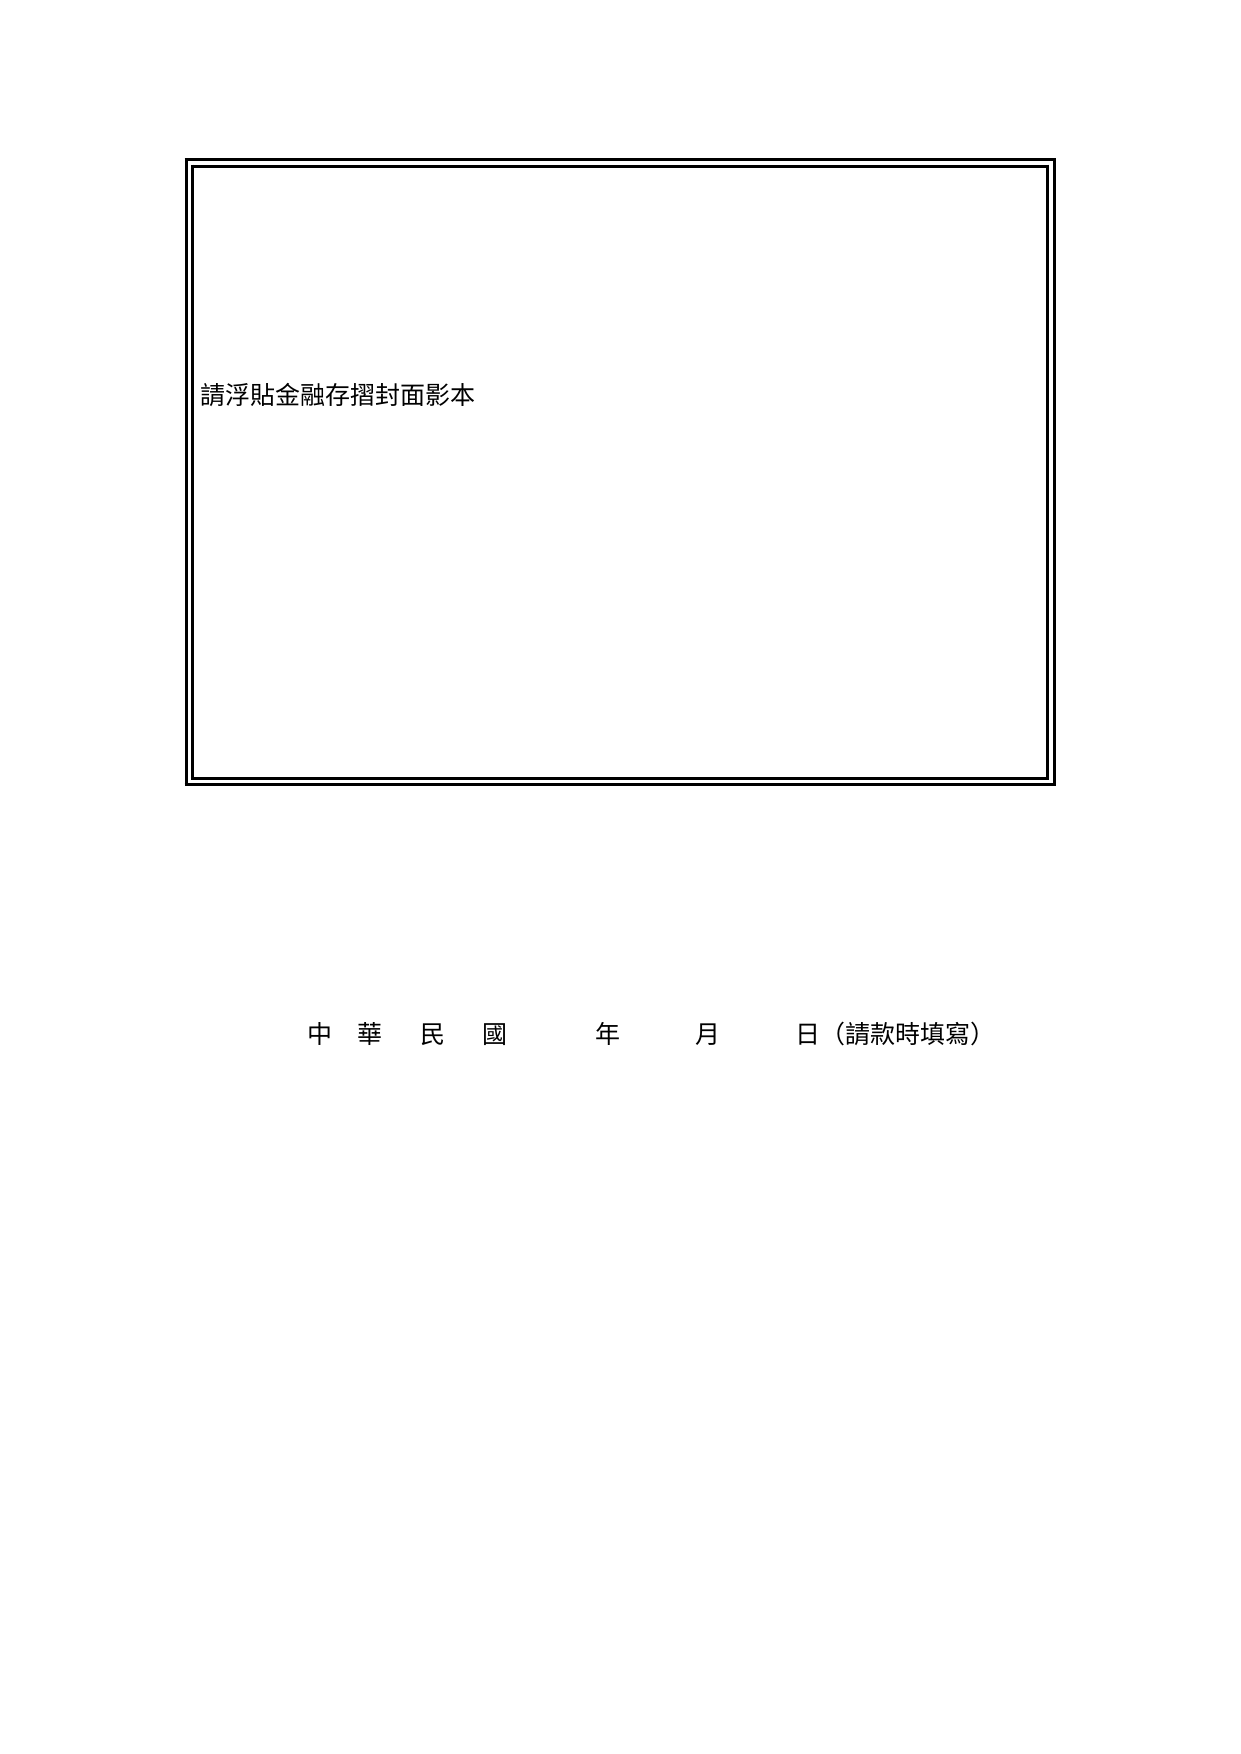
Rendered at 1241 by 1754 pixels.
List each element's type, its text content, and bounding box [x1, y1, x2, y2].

table_header 請浮貼金融存摺封面影本 [189, 161, 1051, 777]
text 中 華 民 國 年 月 日（請款時填寫） [187, 991, 1053, 1053]
